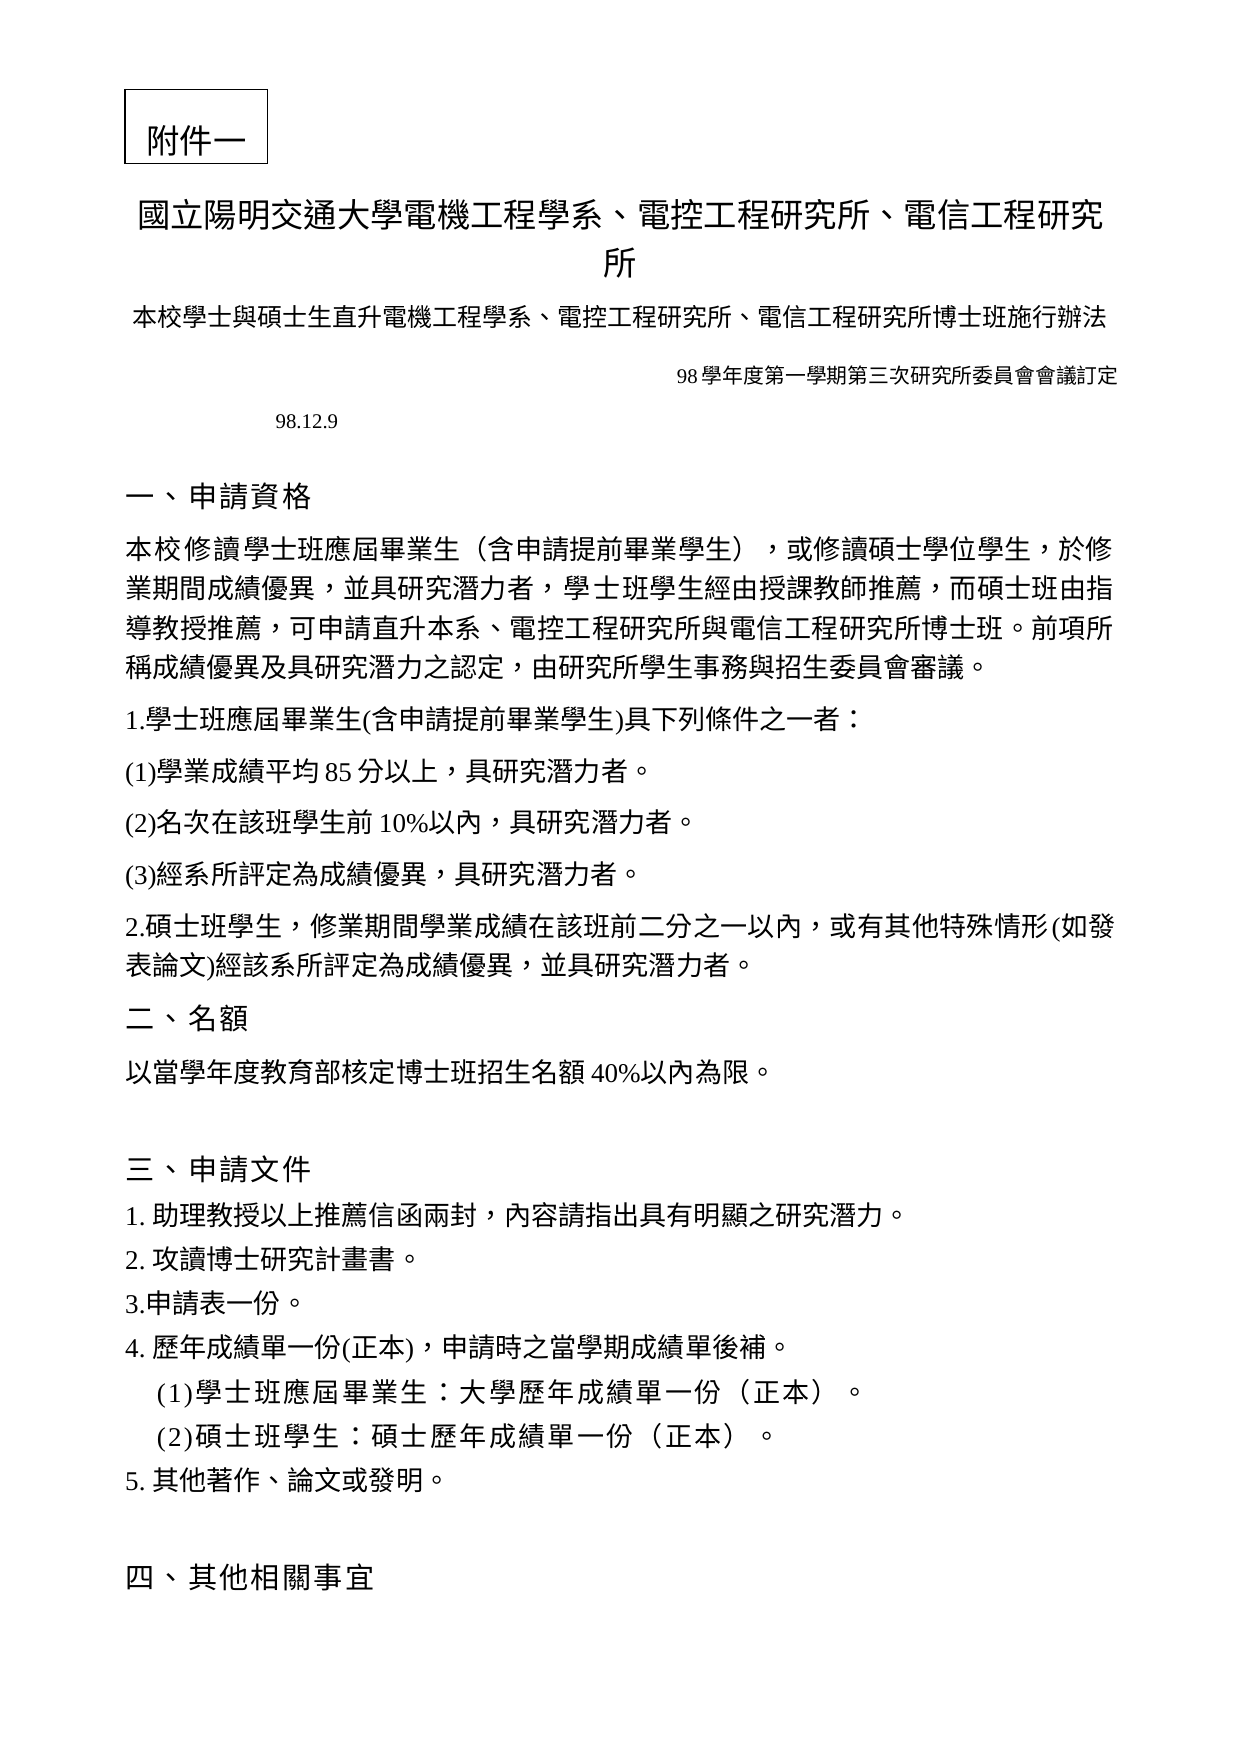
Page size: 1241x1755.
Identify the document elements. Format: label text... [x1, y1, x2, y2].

text 2. 攻讀博士研究計畫書。 [125, 1238, 1115, 1277]
text (2)名次在該班學生前10%以內，具研究潛力者。 [125, 801, 1115, 841]
text 四、其他相關事宜 [125, 1554, 1115, 1597]
table_header 附件一 [126, 90, 267, 163]
text 1.學士班應屆畢業生(含申請提前畢業學生)具下列條件之一者： [125, 698, 1115, 737]
text 以當學年度教育部核定博士班招生名額40%以內為限。 [125, 1051, 1115, 1090]
text (2)碩士班學生：碩士歷年成績單一份（正本）。 [125, 1415, 1115, 1454]
text 本校學士與碩士生直升電機工程學系、電控工程研究所、電信工程研究所博士班施行辦法 [125, 298, 1115, 334]
text (1)學業成績平均85分以上，具研究潛力者。 [125, 749, 1115, 789]
text 1. 助理教授以上推薦信函兩封，內容請指出具有明顯之研究潛力。 [125, 1193, 1115, 1233]
text 98.12.9 [125, 402, 1115, 436]
text 98學年度第一學期第三次研究所委員會會議訂定 [125, 359, 1118, 389]
text 2.碩士班學生，修業期間學業成績在該班前二分之一以內，或有其他特殊情形(如發表論文)經該系所評定為成績優異，並具研究潛力者。 [125, 905, 1115, 983]
text 一、申請資格 [125, 473, 1115, 516]
text 3.申請表一份。 [125, 1282, 1115, 1321]
text (3)經系所評定為成績優異，具研究潛力者。 [125, 853, 1115, 892]
text 三、申請文件 [125, 1146, 1115, 1188]
text 本校修讀學士班應屆畢業生（含申請提前畢業學生），或修讀碩士學位學生，於修業期間成績優異，並具研究潛力者，學士班學生經由授課教師推薦，而碩士班由指導教授推薦，可申請直升本系、電控工程研究所與電信工程研究所博士班。前項所稱成績優異及具研究潛力之認定，由研究所學生事務與招生委員會審議。 [125, 528, 1115, 685]
text (1)學士班應屆畢業生：大學歷年成績單一份（正本）。 [125, 1371, 1115, 1410]
text 國立陽明交通大學電機工程學系、電控工程研究所、電信工程研究所 [125, 189, 1115, 285]
text 5. 其他著作、論文或發明。 [125, 1459, 1115, 1498]
text 4. 歷年成績單一份(正本)，申請時之當學期成績單後補。 [125, 1326, 1115, 1366]
text 二、名額 [125, 996, 1115, 1038]
